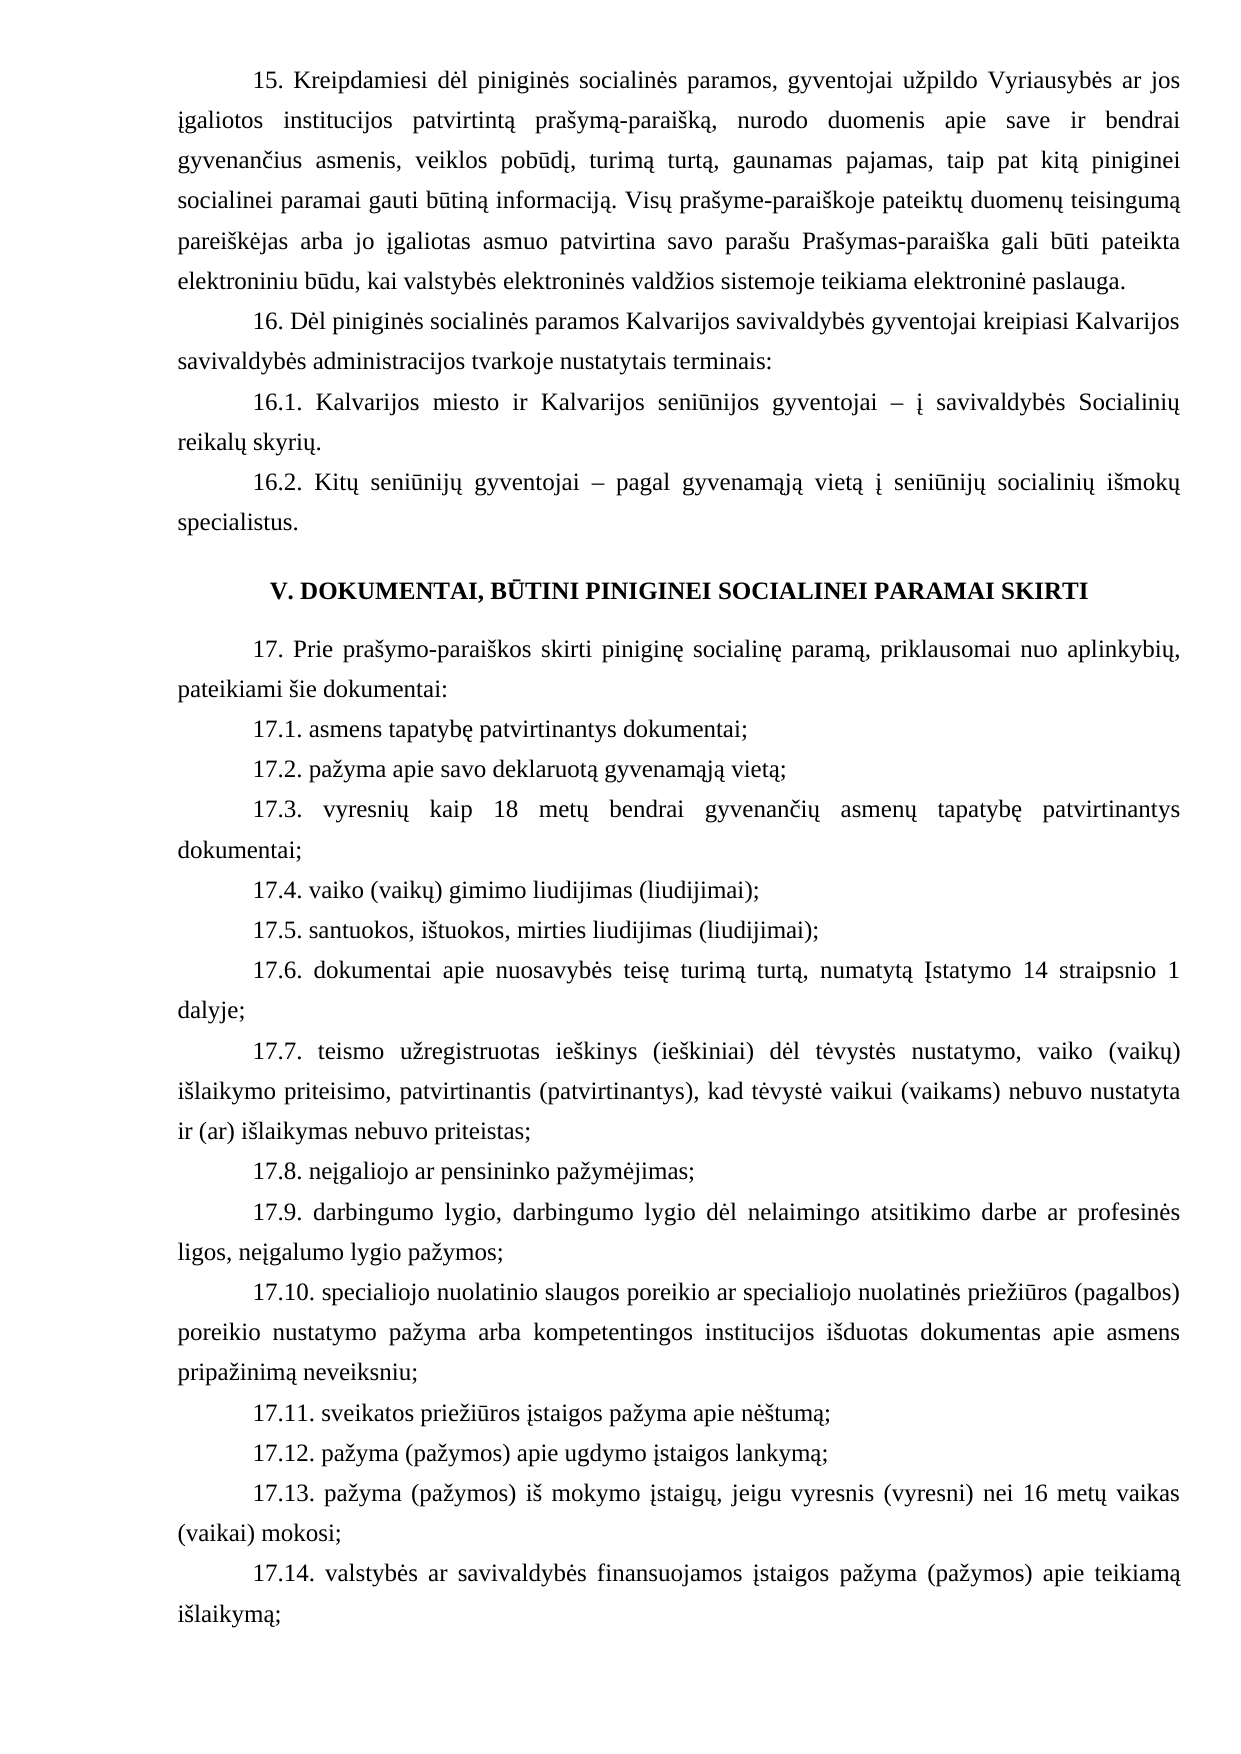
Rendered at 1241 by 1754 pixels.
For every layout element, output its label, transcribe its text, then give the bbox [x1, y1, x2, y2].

text V. DOKUMENTAI, BŪTINI PINIGINEI SOCIALINEI PARAMAI SKIRTI [177, 576, 1181, 605]
text 16.1. Kalvarijos miesto ir Kalvarijos seniūnijos gyventojai – į savivaldybės Socialinių reikalų skyrių. [177, 387, 1181, 456]
text 17.11. sveikatos priežiūros įstaigos pažyma apie nėštumą; [177, 1398, 1181, 1426]
text 17.1. asmens tapatybę patvirtinantys dokumentai; [177, 714, 1181, 743]
text 17.3. vyresnių kaip 18 metų bendrai gyvenančių asmenų tapatybę patvirtinantys dokumentai; [177, 794, 1181, 863]
text 17.9. darbingumo lygio, darbingumo lygio dėl nelaimingo atsitikimo darbe ar profesinės ligos, neįgalumo lygio pažymos; [177, 1197, 1181, 1266]
text 16.2. Kitų seniūnijų gyventojai – pagal gyvenamąją vietą į seniūnijų socialinių išmokų specialistus. [177, 467, 1181, 536]
text 16. Dėl piniginės socialinės paramos Kalvarijos savivaldybės gyventojai kreipiasi Kalvarijos savivaldybės administracijos tvarkoje nustatytais terminais: [177, 306, 1181, 375]
text 17.2. pažyma apie savo deklaruotą gyvenamąją vietą; [177, 754, 1181, 783]
text 15. Kreipdamiesi dėl piniginės socialinės paramos, gyventojai užpildo Vyriausybės ar jos įgaliotos institucijos patvirtintą prašymą-paraišką, nurodo duomenis apie save ir bendrai gyvenančius asmenis, veiklos pobūdį, turimą turtą, gaunamas pajamas, taip pat kitą piniginei socialinei paramai gauti būtiną informaciją. Visų prašyme-paraiškoje pateiktų duomenų teisingumą pareiškėjas arba jo įgaliotas asmuo patvirtina savo parašu Prašymas-paraiška gali būti pateikta elektroniniu būdu, kai valstybės elektroninės valdžios sistemoje teikiama elektroninė paslauga. [177, 65, 1181, 295]
text 17.6. dokumentai apie nuosavybės teisę turimą turtą, numatytą Įstatymo 14 straipsnio 1 dalyje; [177, 955, 1181, 1024]
text 17.10. specialiojo nuolatinio slaugos poreikio ar specialiojo nuolatinės priežiūros (pagalbos) poreikio nustatymo pažyma arba kompetentingos institucijos išduotas dokumentas apie asmens pripažinimą neveiksniu; [177, 1277, 1181, 1386]
text 17.7. teismo užregistruotas ieškinys (ieškiniai) dėl tėvystės nustatymo, vaiko (vaikų) išlaikymo priteisimo, patvirtinantis (patvirtinantys), kad tėvystė vaikui (vaikams) nebuvo nustatyta ir (ar) išlaikymas nebuvo priteistas; [177, 1036, 1181, 1145]
text 17.5. santuokos, ištuokos, mirties liudijimas (liudijimai); [177, 915, 1181, 944]
text 17. Prie prašymo-paraiškos skirti piniginę socialinę paramą, priklausomai nuo aplinkybių, pateikiami šie dokumentai: [177, 634, 1181, 703]
text 17.8. neįgaliojo ar pensininko pažymėjimas; [177, 1156, 1181, 1185]
text 17.13. pažyma (pažymos) iš mokymo įstaigų, jeigu vyresnis (vyresni) nei 16 metų vaikas (vaikai) mokosi; [177, 1478, 1181, 1547]
text 17.14. valstybės ar savivaldybės finansuojamos įstaigos pažyma (pažymos) apie teikiamą išlaikymą; [177, 1558, 1181, 1627]
text 17.4. vaiko (vaikų) gimimo liudijimas (liudijimai); [177, 875, 1181, 904]
text 17.12. pažyma (pažymos) apie ugdymo įstaigos lankymą; [177, 1438, 1181, 1467]
